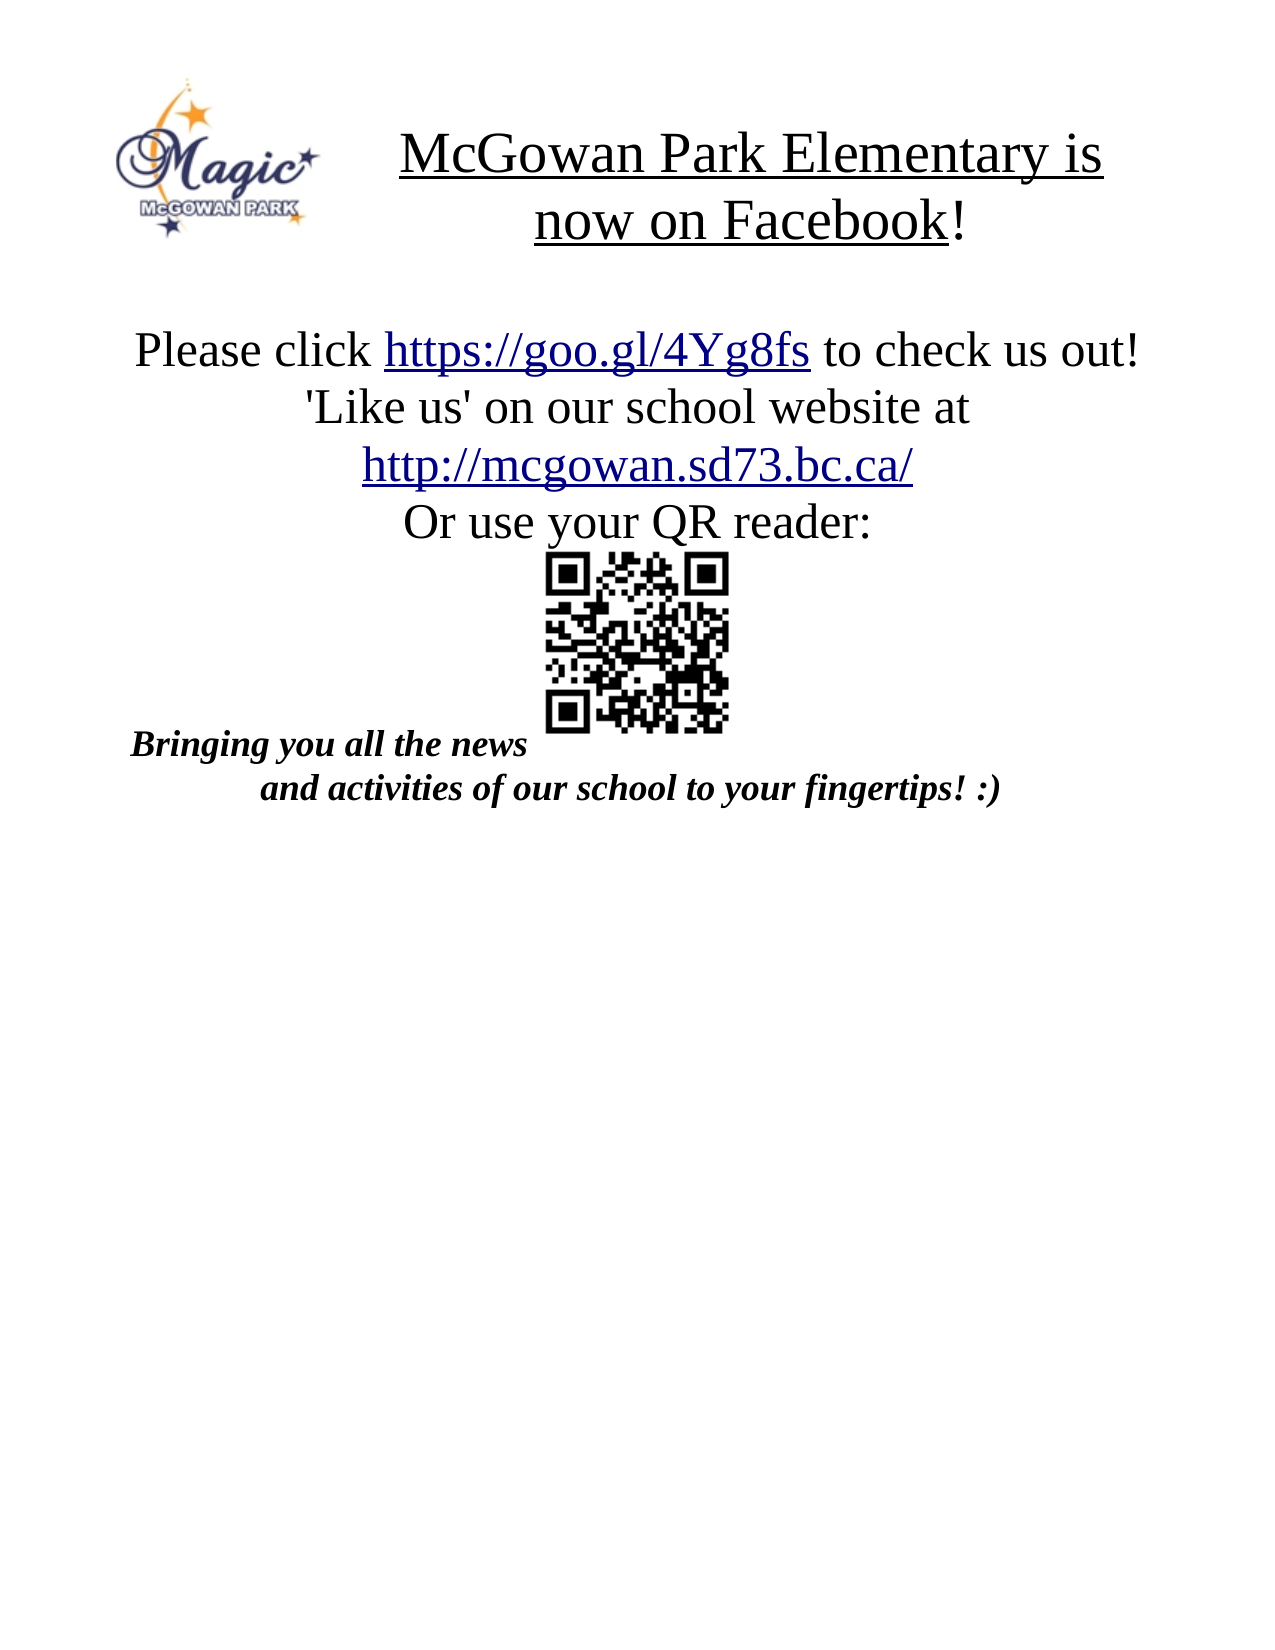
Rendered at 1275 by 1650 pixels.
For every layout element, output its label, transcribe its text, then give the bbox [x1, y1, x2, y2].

text Or use your QR reader: [118, 492, 1157, 549]
text McGowan Park Elementary is now on Facebook! [118, 118, 1157, 252]
text Please click https://goo.gl/4Yg8fs to check us out! [118, 319, 1157, 377]
picture [115, 78, 327, 245]
picture [543, 549, 732, 737]
text Bringing you all the news and activities of our school to your fingertips! :) [118, 722, 1157, 808]
text 'Like us' on our school website at http://mcgowan.sd73.bc.ca/ [118, 377, 1157, 492]
